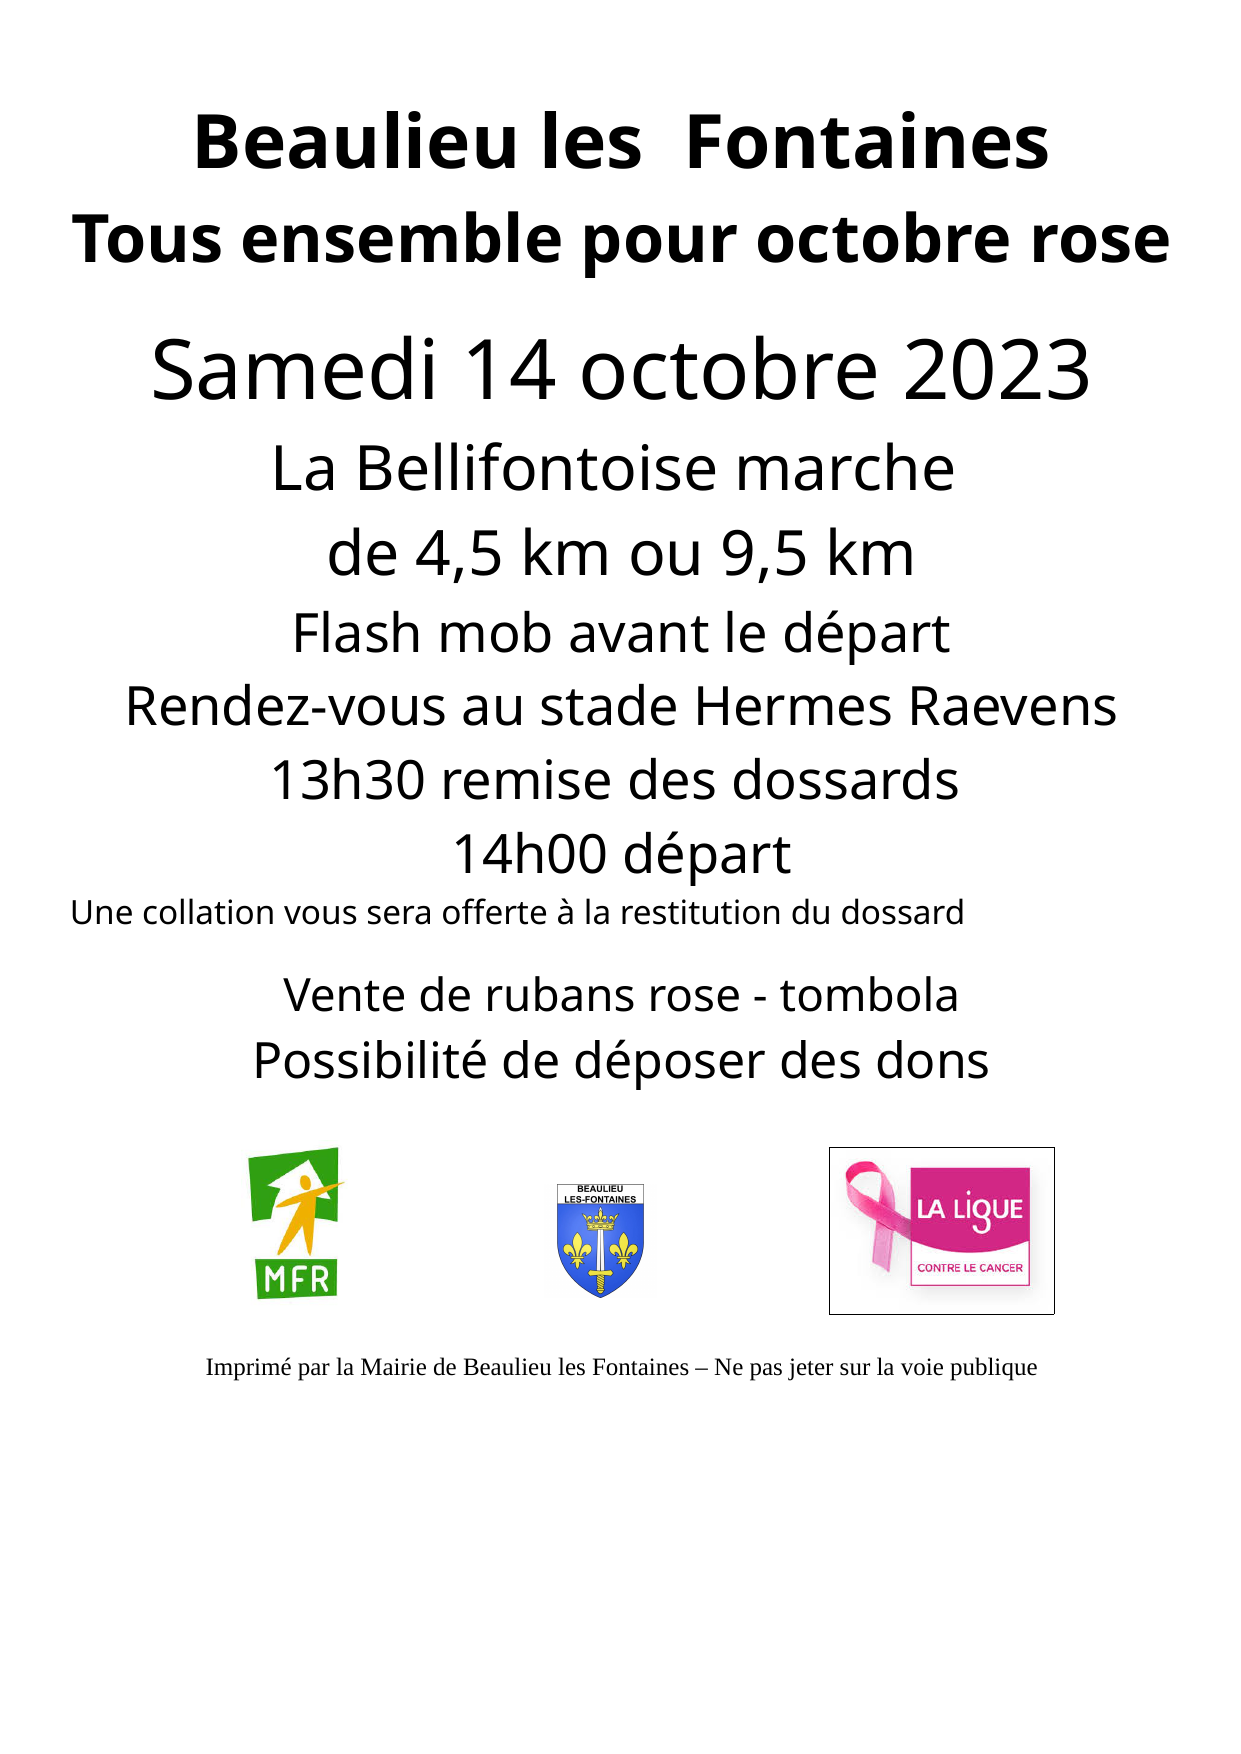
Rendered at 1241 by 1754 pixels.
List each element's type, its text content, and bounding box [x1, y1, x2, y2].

picture [543, 1184, 658, 1298]
text La Bellifontoise marche [69, 424, 1174, 509]
text Samedi 14 octobre 2023 [69, 310, 1174, 424]
text Flash mob avant le départ [69, 594, 1174, 668]
text Beaulieu les Fontaines [69, 88, 1174, 191]
text 14h00 départ [69, 815, 1174, 889]
text Tous ensemble pour octobre rose [69, 191, 1174, 282]
text Possibilité de déposer des dons [69, 1025, 1174, 1093]
text Vente de rubans rose - tombola [69, 963, 1174, 1025]
picture [241, 1140, 352, 1306]
picture [831, 1150, 1052, 1311]
text de 4,5 km ou 9,5 km [69, 509, 1174, 594]
text Imprimé par la Mairie de Beaulieu les Fontaines – Ne pas jeter sur la voie publique [69, 1352, 1174, 1381]
text 13h30 remise des dossards [69, 742, 1174, 815]
text Une collation vous sera offerte à la restitution du dossard [69, 889, 1174, 934]
text Rendez-vous au stade Hermes Raevens [69, 668, 1174, 742]
